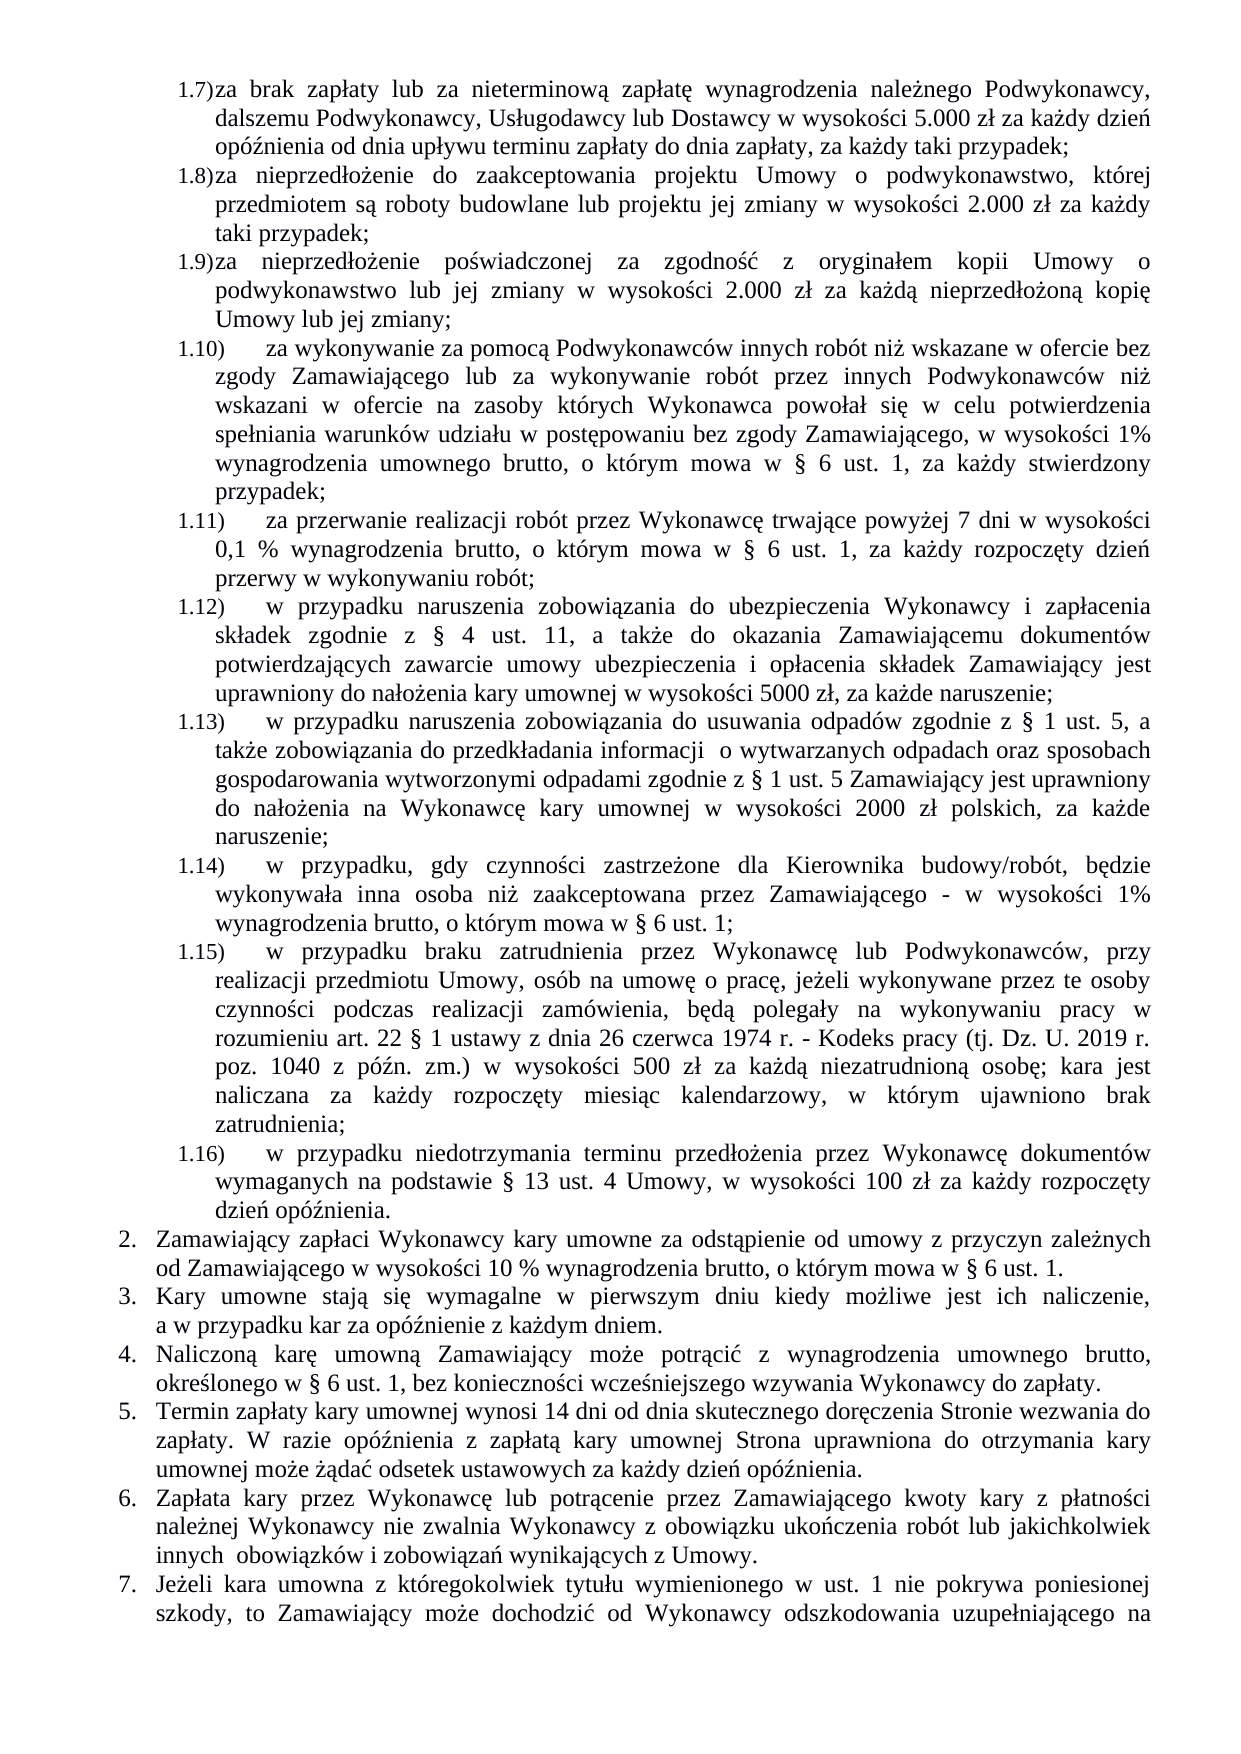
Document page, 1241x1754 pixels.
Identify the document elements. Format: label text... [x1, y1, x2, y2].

list Jeżeli kara umowna z któregokolwiek tytułu wymienionego w ust. 1 nie pokrywa poniesionej szkody, to Zamawiający może dochodzić od Wykonawcy odszkodowania uzupełniającego na [118, 1569, 1152, 1626]
list w przypadku naruszenia zobowiązania do ubezpieczenia Wykonawcy i zapłacenia składek zgodnie z § 4 ust. 11, a także do okazania Zamawiającemu dokumentów potwierdzających zawarcie umowy ubezpieczenia i opłacenia składek Zamawiający jest uprawniony do nałożenia kary umownej w wysokości 5000 zł, za każde naruszenie; [177, 591, 1152, 706]
list w przypadku, gdy czynności zastrzeżone dla Kierownika budowy/robót, będzie wykonywała inna osoba niż zaakceptowana przez Zamawiającego - w wysokości 1% wynagrodzenia brutto, o którym mowa w § 6 ust. 1; [177, 850, 1152, 936]
list Naliczoną karę umowną Zamawiający może potrącić z wynagrodzenia umownego brutto, określonego w § 6 ust. 1, bez konieczności wcześniejszego wzywania Wykonawcy do zapłaty. [118, 1339, 1152, 1396]
list w przypadku niedotrzymania terminu przedłożenia przez Wykonawcę dokumentów wymaganych na podstawie § 13 ust. 4 Umowy, w wysokości 100 zł za każdy rozpoczęty dzień opóźnienia. [177, 1138, 1152, 1224]
list za przerwanie realizacji robót przez Wykonawcę trwające powyżej 7 dni w wysokości 0,1 % wynagrodzenia brutto, o którym mowa w § 6 ust. 1, za każdy rozpoczęty dzień przerwy w wykonywaniu robót; [177, 505, 1152, 591]
list w przypadku braku zatrudnienia przez Wykonawcę lub Podwykonawców, przy realizacji przedmiotu Umowy, osób na umowę o pracę, jeżeli wykonywane przez te osoby czynności podczas realizacji zamówienia, będą polegały na wykonywaniu pracy w rozumieniu art. 22 § 1 ustawy z dnia 26 czerwca 1974 r. - Kodeks pracy (tj. Dz. U. 2019 r. poz. 1040 z późn. zm.) w wysokości 500 zł za każdą niezatrudnioną osobę; kara jest naliczana za każdy rozpoczęty miesiąc kalendarzowy, w którym ujawniono brak zatrudnienia; [177, 936, 1152, 1138]
list Termin zapłaty kary umownej wynosi 14 dni od dnia skutecznego doręczenia Stronie wezwania do zapłaty. W razie opóźnienia z zapłatą kary umownej Strona uprawniona do otrzymania kary umownej może żądać odsetek ustawowych za każdy dzień opóźnienia. [118, 1396, 1152, 1483]
list Kary umowne stają się wymagalne w pierwszym dniu kiedy możliwe jest ich naliczenie, a w przypadku kar za opóźnienie z każdym dniem. [118, 1281, 1152, 1339]
list za nieprzedłożenie do zaakceptowania projektu Umowy o podwykonawstwo, której przedmiotem są roboty budowlane lub projektu jej zmiany w wysokości 2.000 zł za każdy taki przypadek; [177, 160, 1152, 246]
list za nieprzedłożenie poświadczonej za zgodność z oryginałem kopii Umowy o podwykonawstwo lub jej zmiany w wysokości 2.000 zł za każdą nieprzedłożoną kopię Umowy lub jej zmiany; [177, 246, 1152, 333]
list za brak zapłaty lub za nieterminową zapłatę wynagrodzenia należnego Podwykonawcy, dalszemu Podwykonawcy, Usługodawcy lub Dostawcy w wysokości 5.000 zł za każdy dzień opóźnienia od dnia upływu terminu zapłaty do dnia zapłaty, za każdy taki przypadek; [177, 74, 1152, 160]
list Zamawiający zapłaci Wykonawcy kary umowne za odstąpienie od umowy z przyczyn zależnych od Zamawiającego w wysokości 10 % wynagrodzenia brutto, o którym mowa w § 6 ust. 1. [118, 1224, 1152, 1281]
list za wykonywanie za pomocą Podwykonawców innych robót niż wskazane w ofercie bez zgody Zamawiającego lub za wykonywanie robót przez innych Podwykonawców niż wskazani w ofercie na zasoby których Wykonawca powołał się w celu potwierdzenia spełniania warunków udziału w postępowaniu bez zgody Zamawiającego, w wysokości 1% wynagrodzenia umownego brutto, o którym mowa w § 6 ust. 1, za każdy stwierdzony przypadek; [177, 333, 1152, 505]
list Zapłata kary przez Wykonawcę lub potrącenie przez Zamawiającego kwoty kary z płatności należnej Wykonawcy nie zwalnia Wykonawcy z obowiązku ukończenia robót lub jakichkolwiek innych obowiązków i zobowiązań wynikających z Umowy. [118, 1483, 1152, 1569]
list w przypadku naruszenia zobowiązania do usuwania odpadów zgodnie z § 1 ust. 5, a także zobowiązania do przedkładania informacji o wytwarzanych odpadach oraz sposobach gospodarowania wytworzonymi odpadami zgodnie z § 1 ust. 5 Zamawiający jest uprawniony do nałożenia na Wykonawcę kary umownej w wysokości 2000 zł polskich, za każde naruszenie; [177, 706, 1152, 850]
